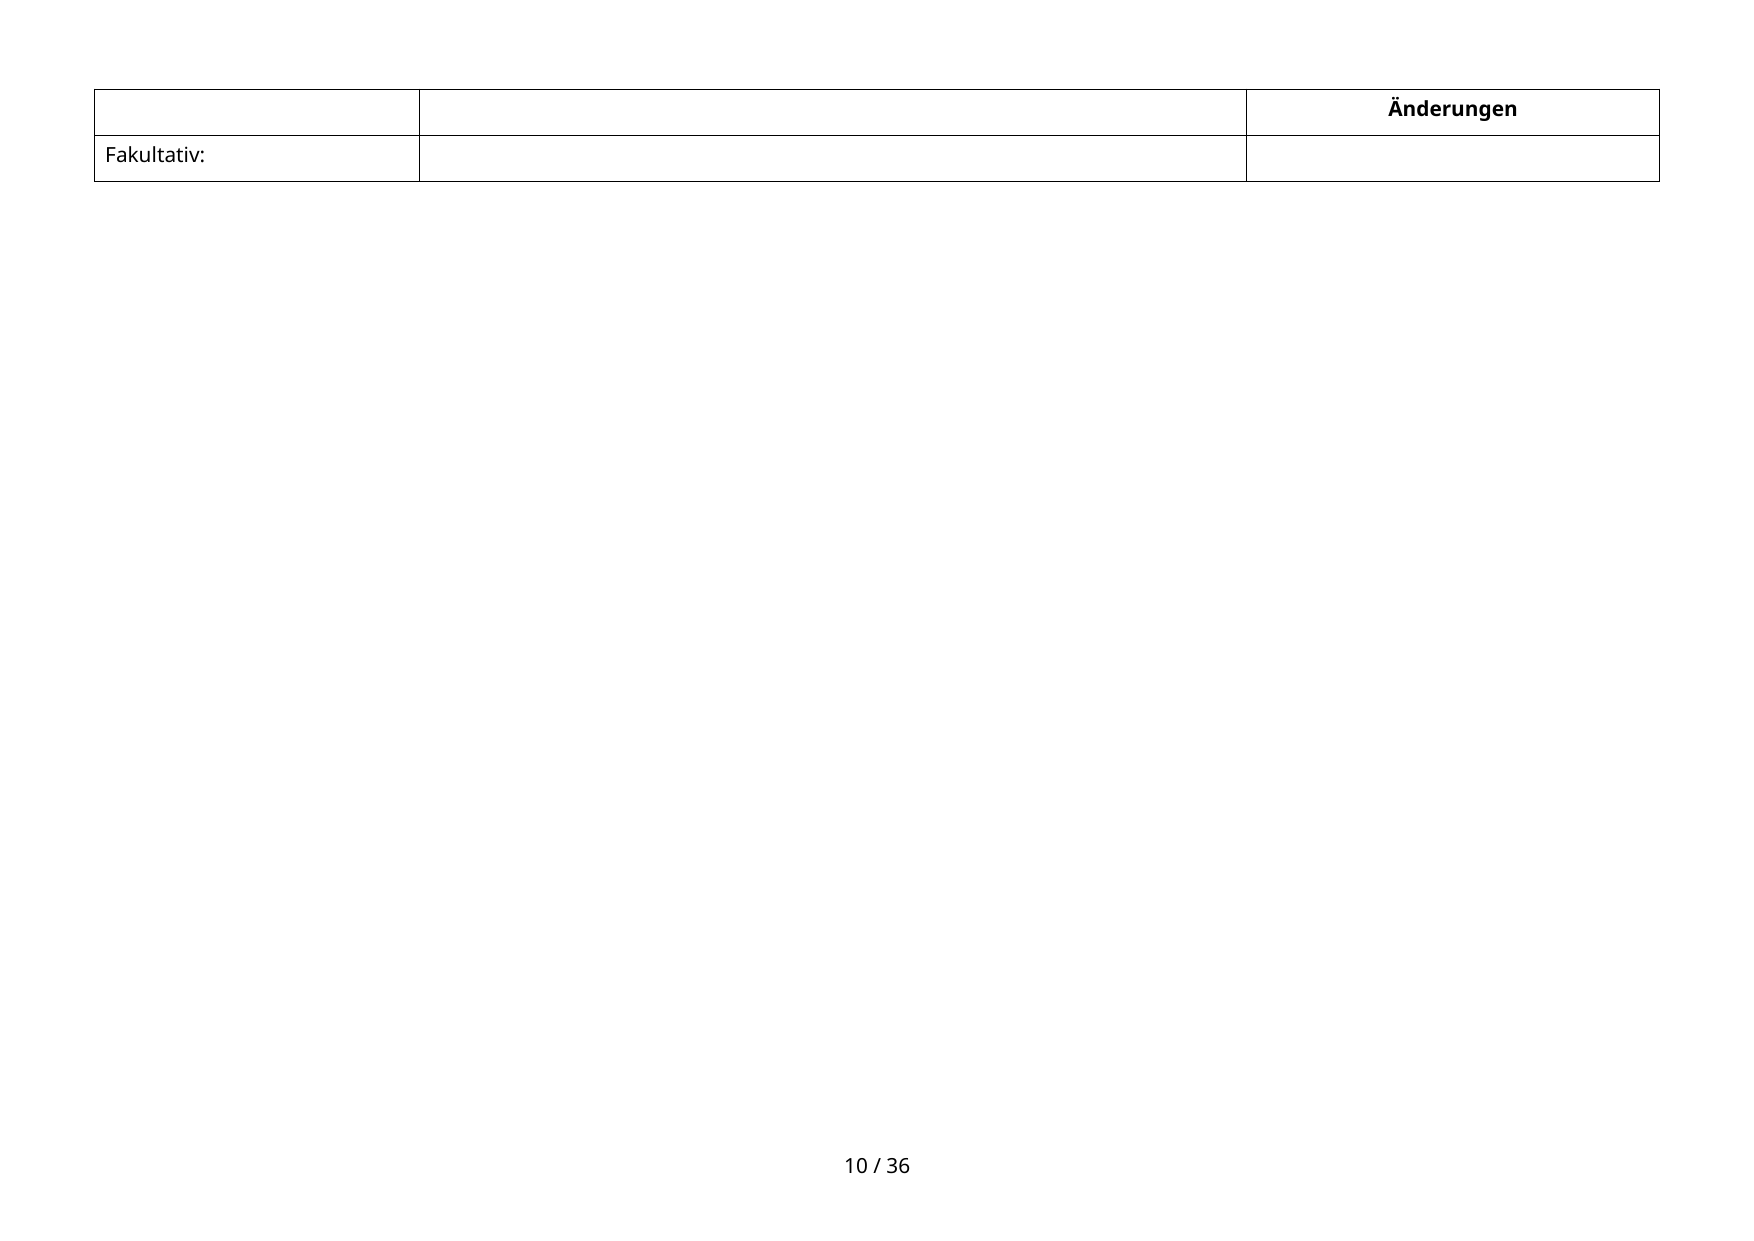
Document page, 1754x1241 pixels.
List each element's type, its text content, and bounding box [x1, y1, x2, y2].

table_cell Fakultativ: [95, 136, 419, 181]
table_header [420, 90, 1246, 134]
table_cell [1247, 136, 1659, 181]
table_header Änderungen [1247, 90, 1659, 134]
table_cell [420, 136, 1246, 181]
table_header [95, 90, 419, 134]
